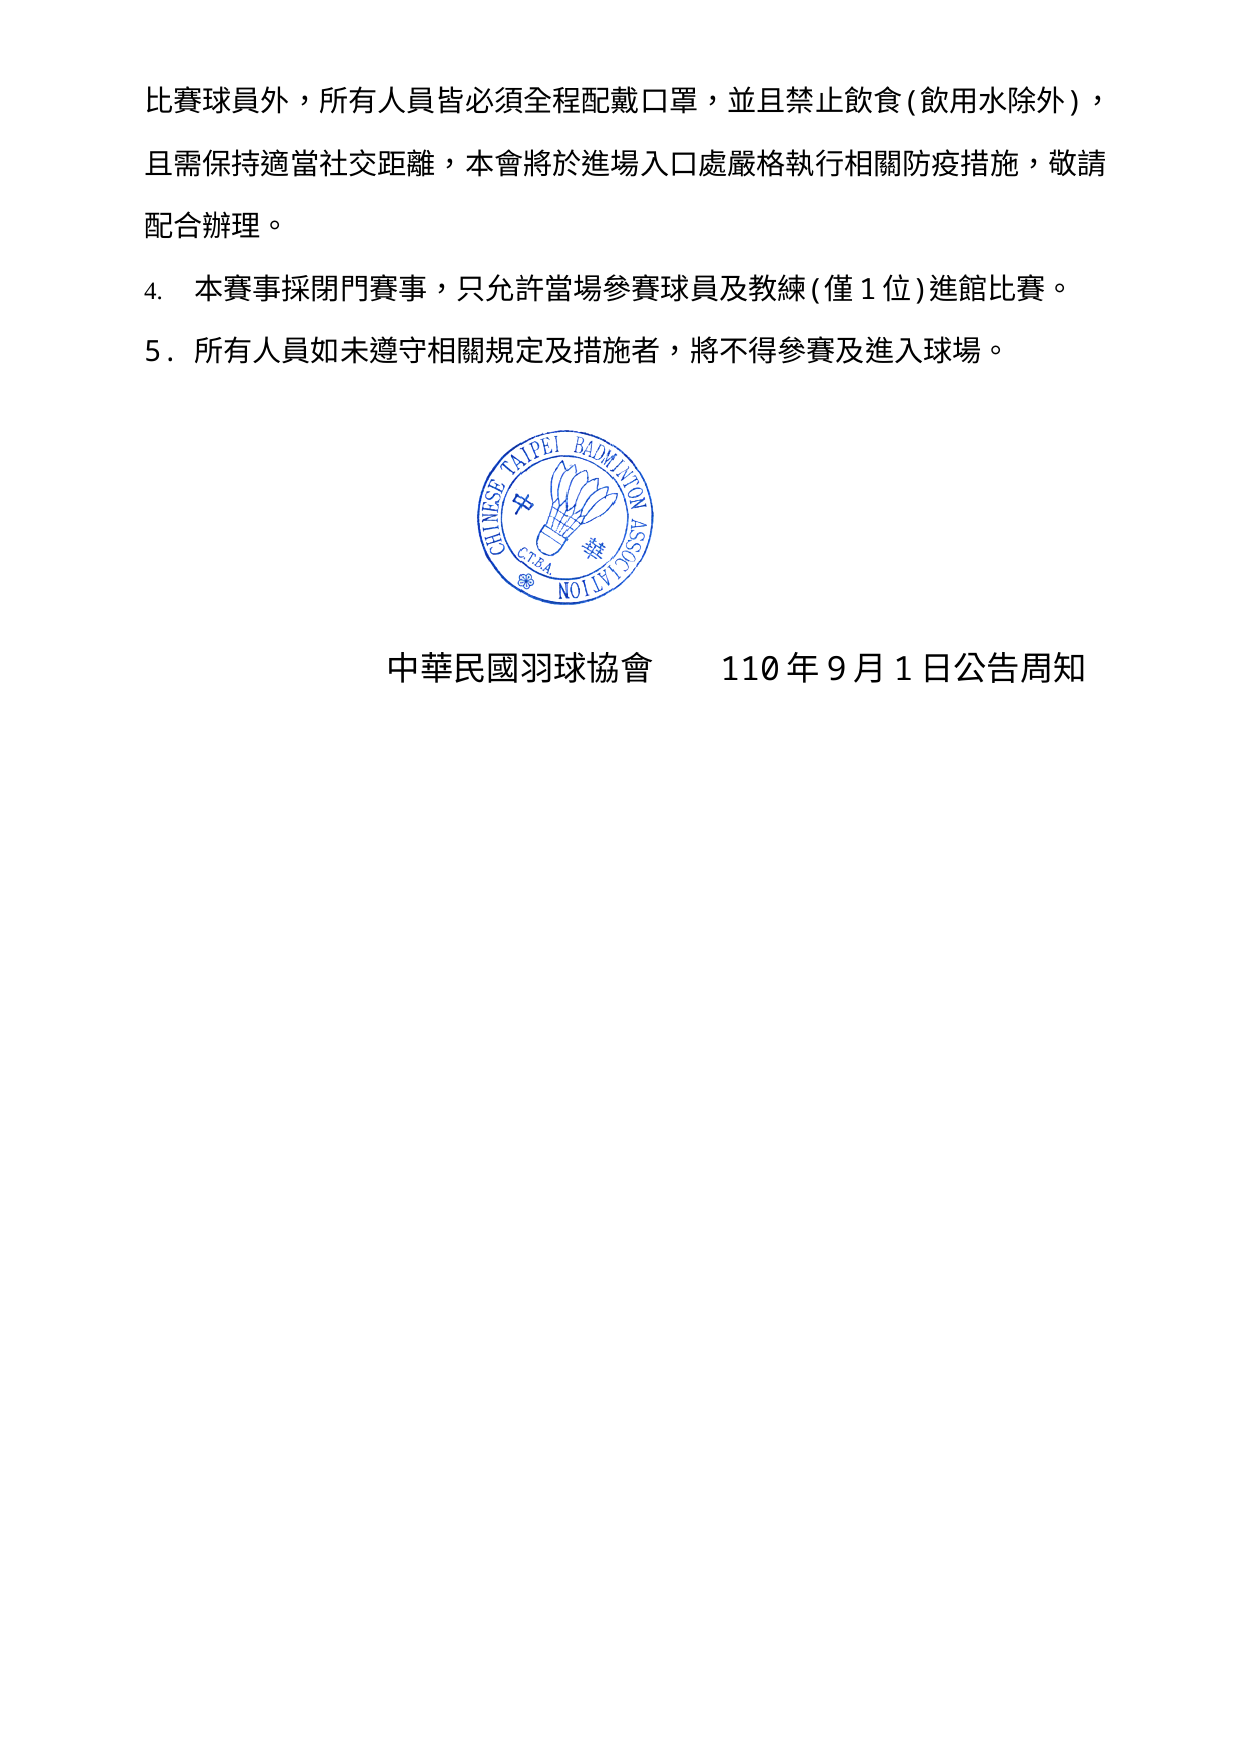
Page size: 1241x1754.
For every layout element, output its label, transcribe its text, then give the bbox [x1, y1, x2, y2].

list 所有人員如未遵守相關規定及措施者，將不得參賽及進入球場。 [144, 307, 1134, 370]
text 中華民國羽球協會 110年9月1日公告周知 [106, 624, 1134, 687]
list 比賽球員外，所有人員皆必須全程配戴口罩，並且禁止飲食(飲用水除外)，且需保持適當社交距離，本會將於進場入口處嚴格執行相關防疫措施，敬請配合辦理。 [144, 57, 1134, 245]
list 本賽事採閉門賽事，只允許當場參賽球員及教練(僅1位)進館比賽。 [144, 245, 1134, 307]
